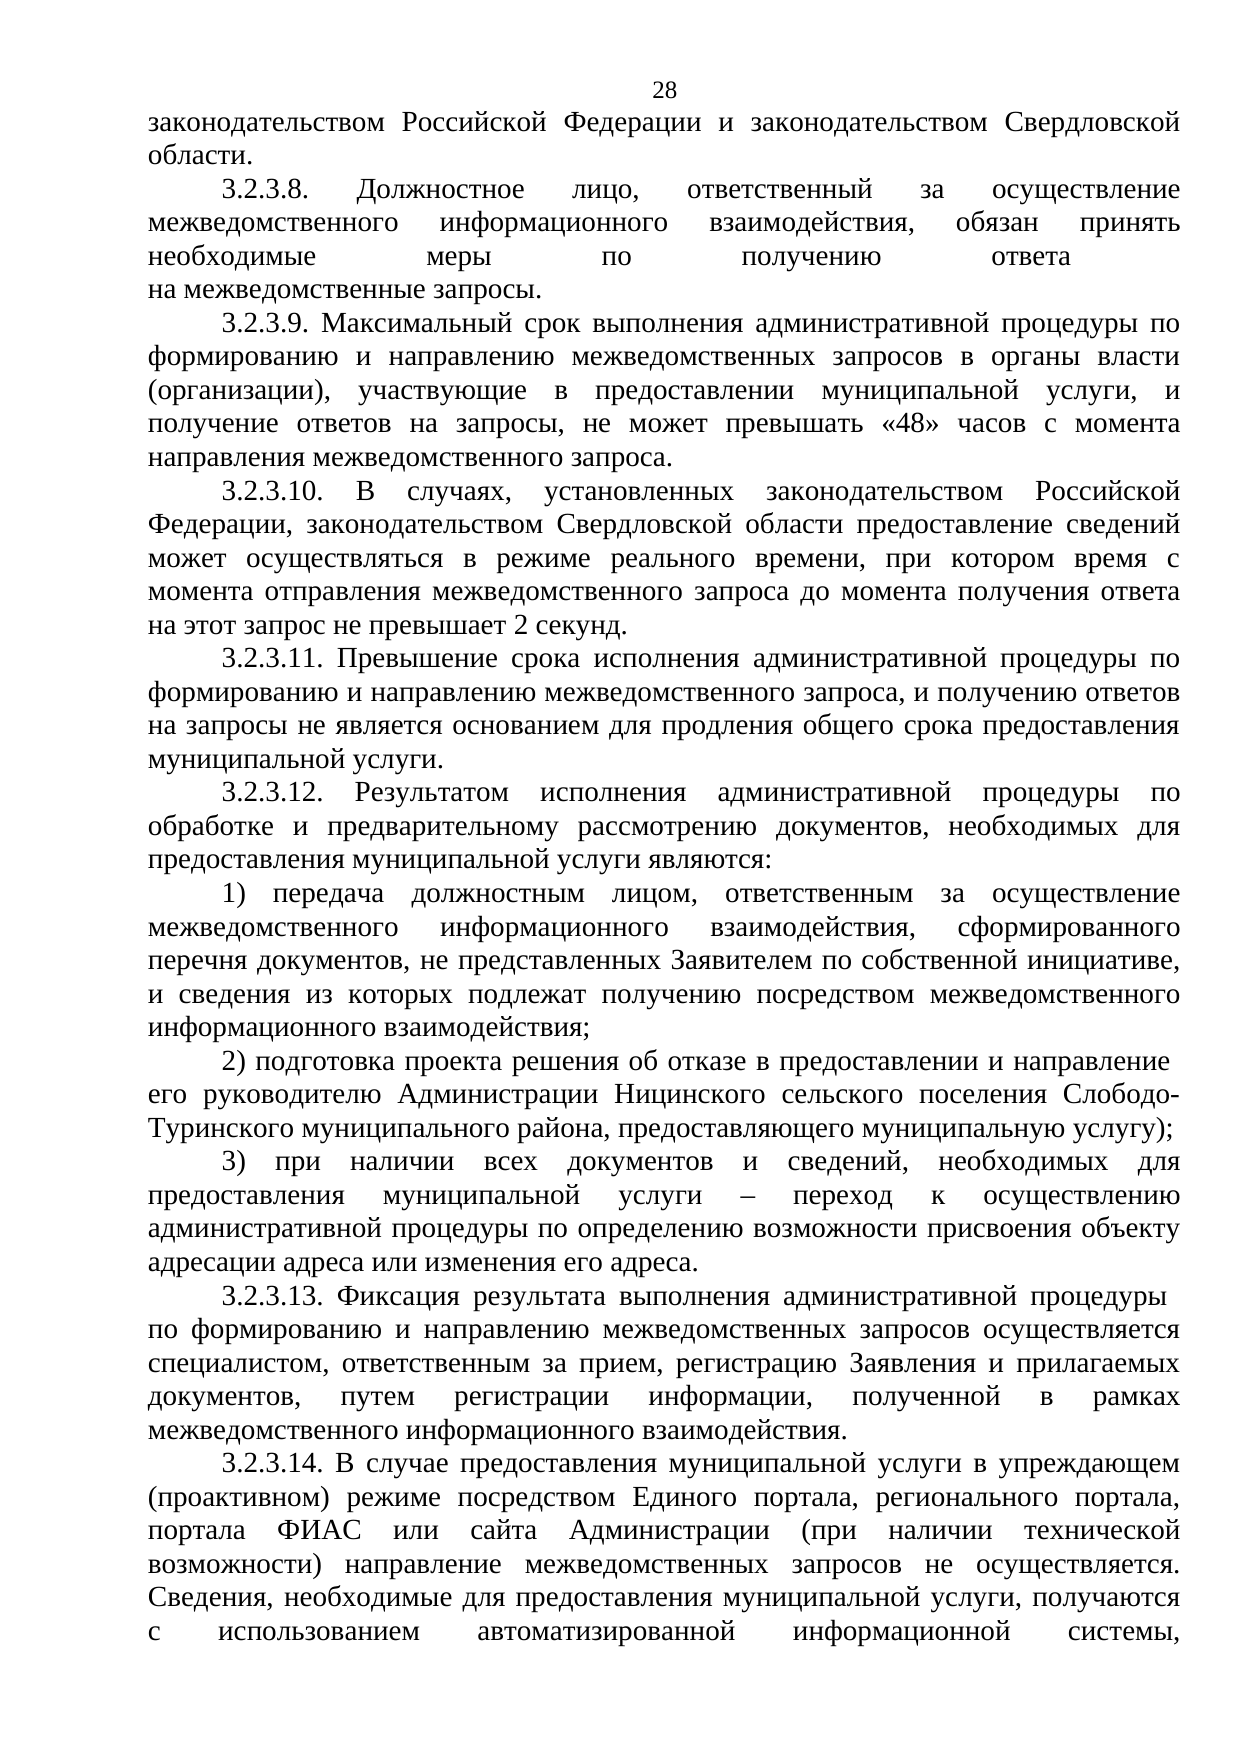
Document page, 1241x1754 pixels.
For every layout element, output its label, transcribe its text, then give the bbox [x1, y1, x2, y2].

text 3.2.3.11. Превышение срока исполнения административной процедуры по формированию и направлению межведомственного запроса, и получению ответов на запросы не является основанием для продления общего срока предоставления муниципальной услуги. [148, 640, 1181, 774]
text 3.2.3.8. Должностное лицо, ответственный за осуществление межведомственного информационного взаимодействия, обязан принять необходимые меры по получению ответа на межведомственные запросы. [148, 171, 1181, 305]
text 2) подготовка проекта решения об отказе в предоставлении и направление его руководителю Администрации Ницинского сельского поселения Слободо-Туринского муниципального района, предоставляющего муниципальную услугу); [148, 1043, 1181, 1143]
text 3.2.3.13. Фиксация результата выполнения административной процедуры по формированию и направлению межведомственных запросов осуществляется специалистом, ответственным за прием, регистрацию Заявления и прилагаемых документов, путем регистрации информации, полученной в рамках межведомственного информационного взаимодействия. [148, 1278, 1181, 1445]
text 3.2.3.14. В случае предоставления муниципальной услуги в упреждающем (проактивном) режиме посредством Единого портала, регионального портала, портала ФИАС или сайта Администрации (при наличии технической возможности) направление межведомственных запросов не осуществляется. Сведения, необходимые для предоставления муниципальной услуги, получаются с использованием автоматизированной информационной системы, [148, 1445, 1181, 1647]
text 3.2.3.9. Максимальный срок выполнения административной процедуры по формированию и направлению межведомственных запросов в органы власти (организации), участвующие в предоставлении муниципальной услуги, и получение ответов на запросы, не может превышать «48» часов с момента направления межведомственного запроса. [148, 305, 1181, 473]
text 1) передача должностным лицом, ответственным за осуществление межведомственного информационного взаимодействия, сформированного перечня документов, не представленных Заявителем по собственной инициативе, и сведения из которых подлежат получению посредством межведомственного информационного взаимодействия; [148, 875, 1181, 1043]
text 3.2.3.10. В случаях, установленных законодательством Российской Федерации, законодательством Свердловской области предоставление сведений может осуществляться в режиме реального времени, при котором время с момента отправления межведомственного запроса до момента получения ответа на этот запрос не превышает 2 секунд. [148, 473, 1181, 640]
text законодательством Российской Федерации и законодательством Свердловской области. [148, 104, 1181, 171]
text 3) при наличии всех документов и сведений, необходимых для предоставления муниципальной услуги – переход к осуществлению административной процедуры по определению возможности присвоения объекту адресации адреса или изменения его адреса. [148, 1143, 1181, 1278]
text 3.2.3.12. Результатом исполнения административной процедуры по обработке и предварительному рассмотрению документов, необходимых для предоставления муниципальной услуги являются: [148, 774, 1181, 875]
